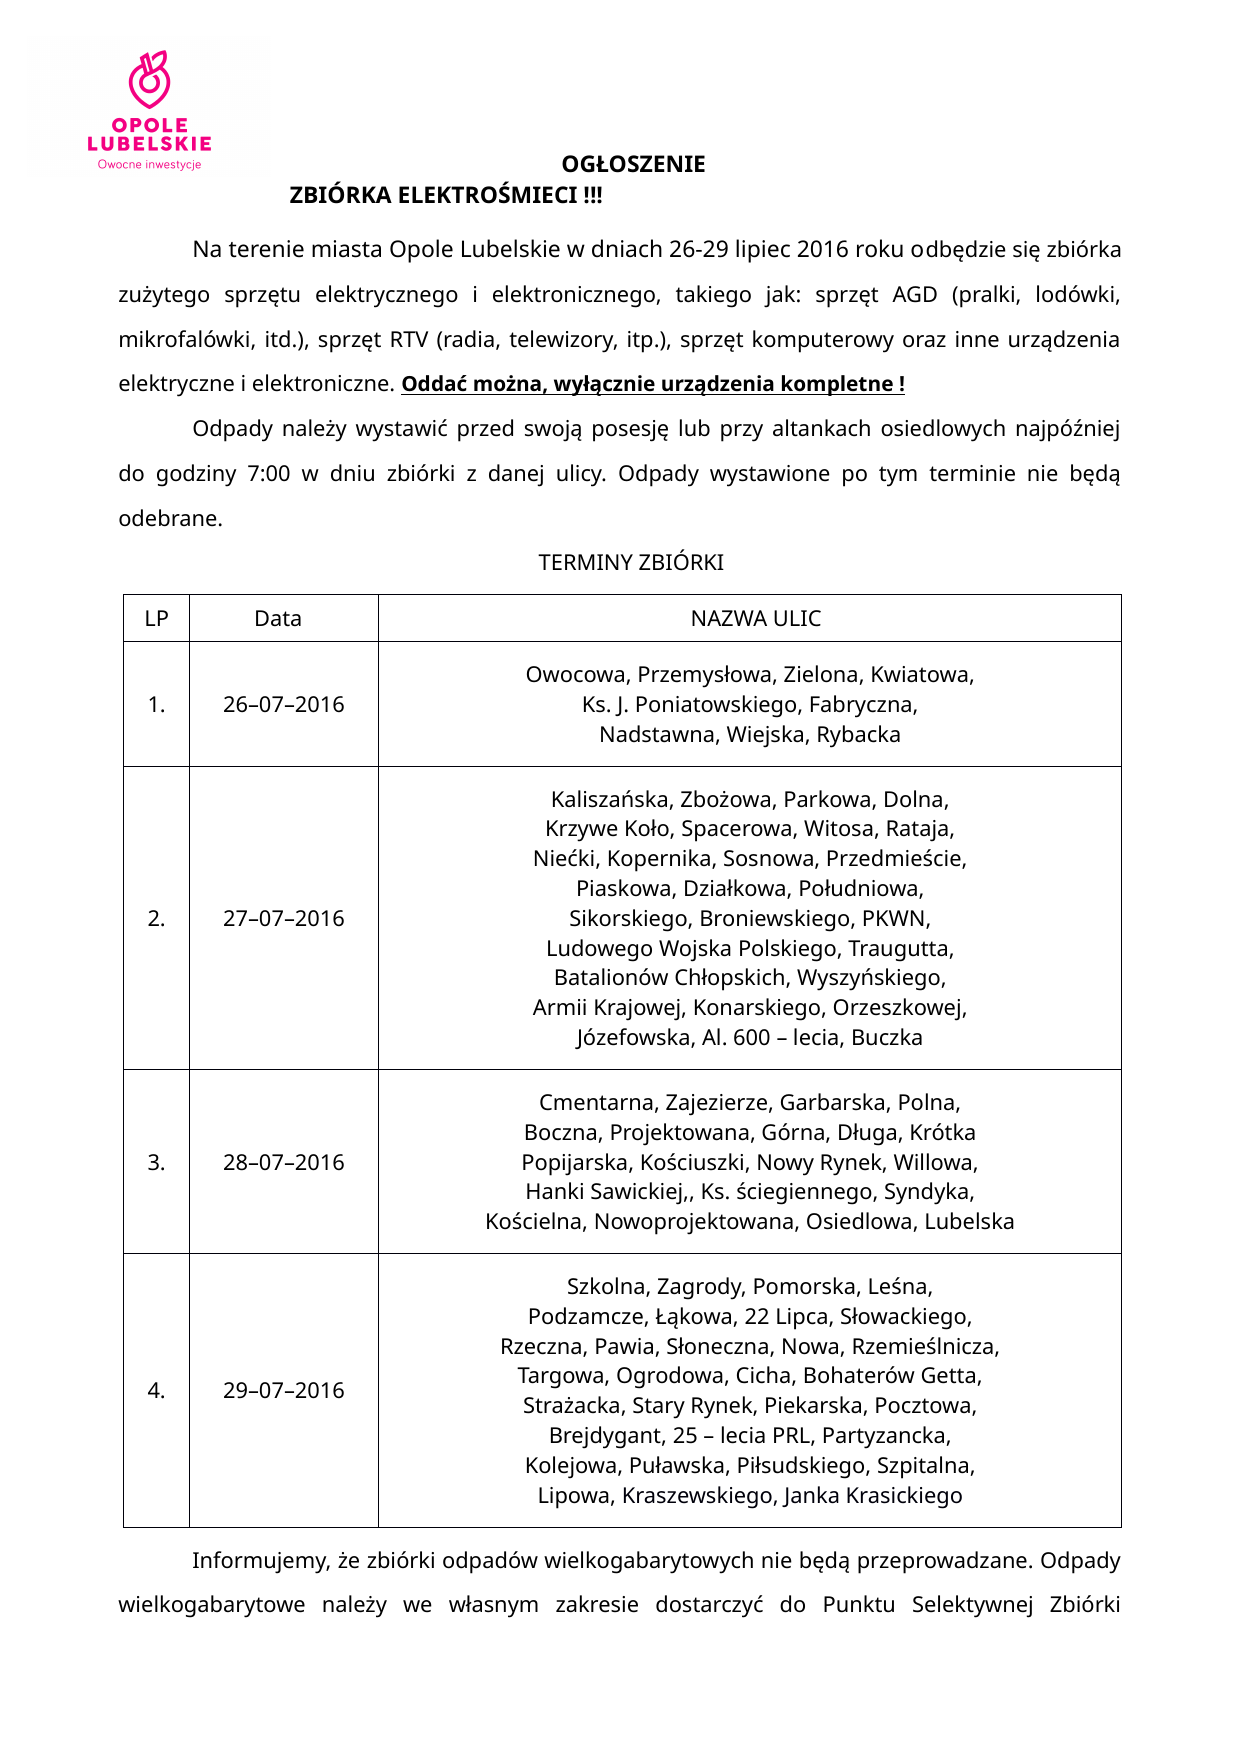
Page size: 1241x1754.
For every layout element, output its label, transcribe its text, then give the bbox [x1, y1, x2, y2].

table_cell Szkolna, Zagrody, Pomorska, Leśna, Podzamcze, Łąkowa, 22 Lipca, Słowackiego, Rzeczna, Pawia, Słoneczna, Nowa, Rzemieślnicza, Targowa, Ogrodowa, Cicha, Bohaterów Getta, Strażacka, Stary Rynek, Piekarska, Pocztowa, Brejdygant, 25 – lecia PRL, Partyzancka, Kolejowa, Puławska, Piłsudskiego, Szpitalna, Lipowa, Kraszewskiego, Janka Krasickiego [379, 1254, 1121, 1527]
table_cell 26–07–2016 [190, 642, 378, 766]
table_cell Owocowa, Przemysłowa, Zielona, Kwiatowa, Ks. J. Poniatowskiego, Fabryczna, Nadstawna, Wiejska, Rybacka [379, 642, 1121, 766]
table_cell 2. [124, 767, 189, 1069]
table_cell 28–07–2016 [190, 1070, 378, 1253]
table_cell Kaliszańska, Zbożowa, Parkowa, Dolna, Krzywe Koło, Spacerowa, Witosa, Rataja, Niećki, Kopernika, Sosnowa, Przedmieście, Piaskowa, Działkowa, Południowa, Sikorskiego, Broniewskiego, PKWN, Ludowego Wojska Polskiego, Traugutta, Batalionów Chłopskich, Wyszyńskiego, Armii Krajowej, Konarskiego, Orzeszkowej, Józefowska, Al. 600 – lecia, Buczka [379, 767, 1121, 1069]
text OGŁOSZENIE [118, 148, 1122, 179]
text Odpady należy wystawić przed swoją posesję lub przy altankach osiedlowych najpóźniej do godziny 7:00 w dniu zbiórki z danej ulicy. Odpady wystawione po tym terminie nie będą odebrane. [118, 413, 1122, 532]
table_header LP [124, 595, 189, 641]
text ZBIÓRKA ELEKTROŚMIECI !!! [118, 179, 1122, 210]
table_cell 27–07–2016 [190, 767, 378, 1069]
table_cell 3. [124, 1070, 189, 1253]
picture [27, 36, 272, 177]
text TERMINY ZBIÓRKI [118, 547, 1122, 577]
text Informujemy, że zbiórki odpadów wielkogabarytowych nie będą przeprowadzane. Odpady wielkogabarytowe należy we własnym zakresie dostarczyć do Punktu Selektywnej Zbiórki [118, 1545, 1122, 1619]
table_cell Cmentarna, Zajezierze, Garbarska, Polna, Boczna, Projektowana, Górna, Długa, Krótka Popijarska, Kościuszki, Nowy Rynek, Willowa, Hanki Sawickiej,, Ks. ściegiennego, Syndyka, Kościelna, Nowoprojektowana, Osiedlowa, Lubelska [379, 1070, 1121, 1253]
table_cell 4. [124, 1254, 189, 1527]
table_cell 1. [124, 642, 189, 766]
table_header NAZWA ULIC [379, 595, 1121, 641]
table_cell 29–07–2016 [190, 1254, 378, 1527]
table_header Data [190, 595, 378, 641]
text Na terenie miasta Opole Lubelskie w dniach 26-29 lipiec 2016 roku odbędzie się zbiórka zużytego sprzętu elektrycznego i elektronicznego, takiego jak: sprzęt AGD (pralki, lodówki, mikrofalówki, itd.), sprzęt RTV (radia, telewizory, itp.), sprzęt komputerowy oraz inne urządzenia elektryczne i elektroniczne. Oddać można, wyłącznie urządzenia kompletne ! [118, 233, 1122, 398]
